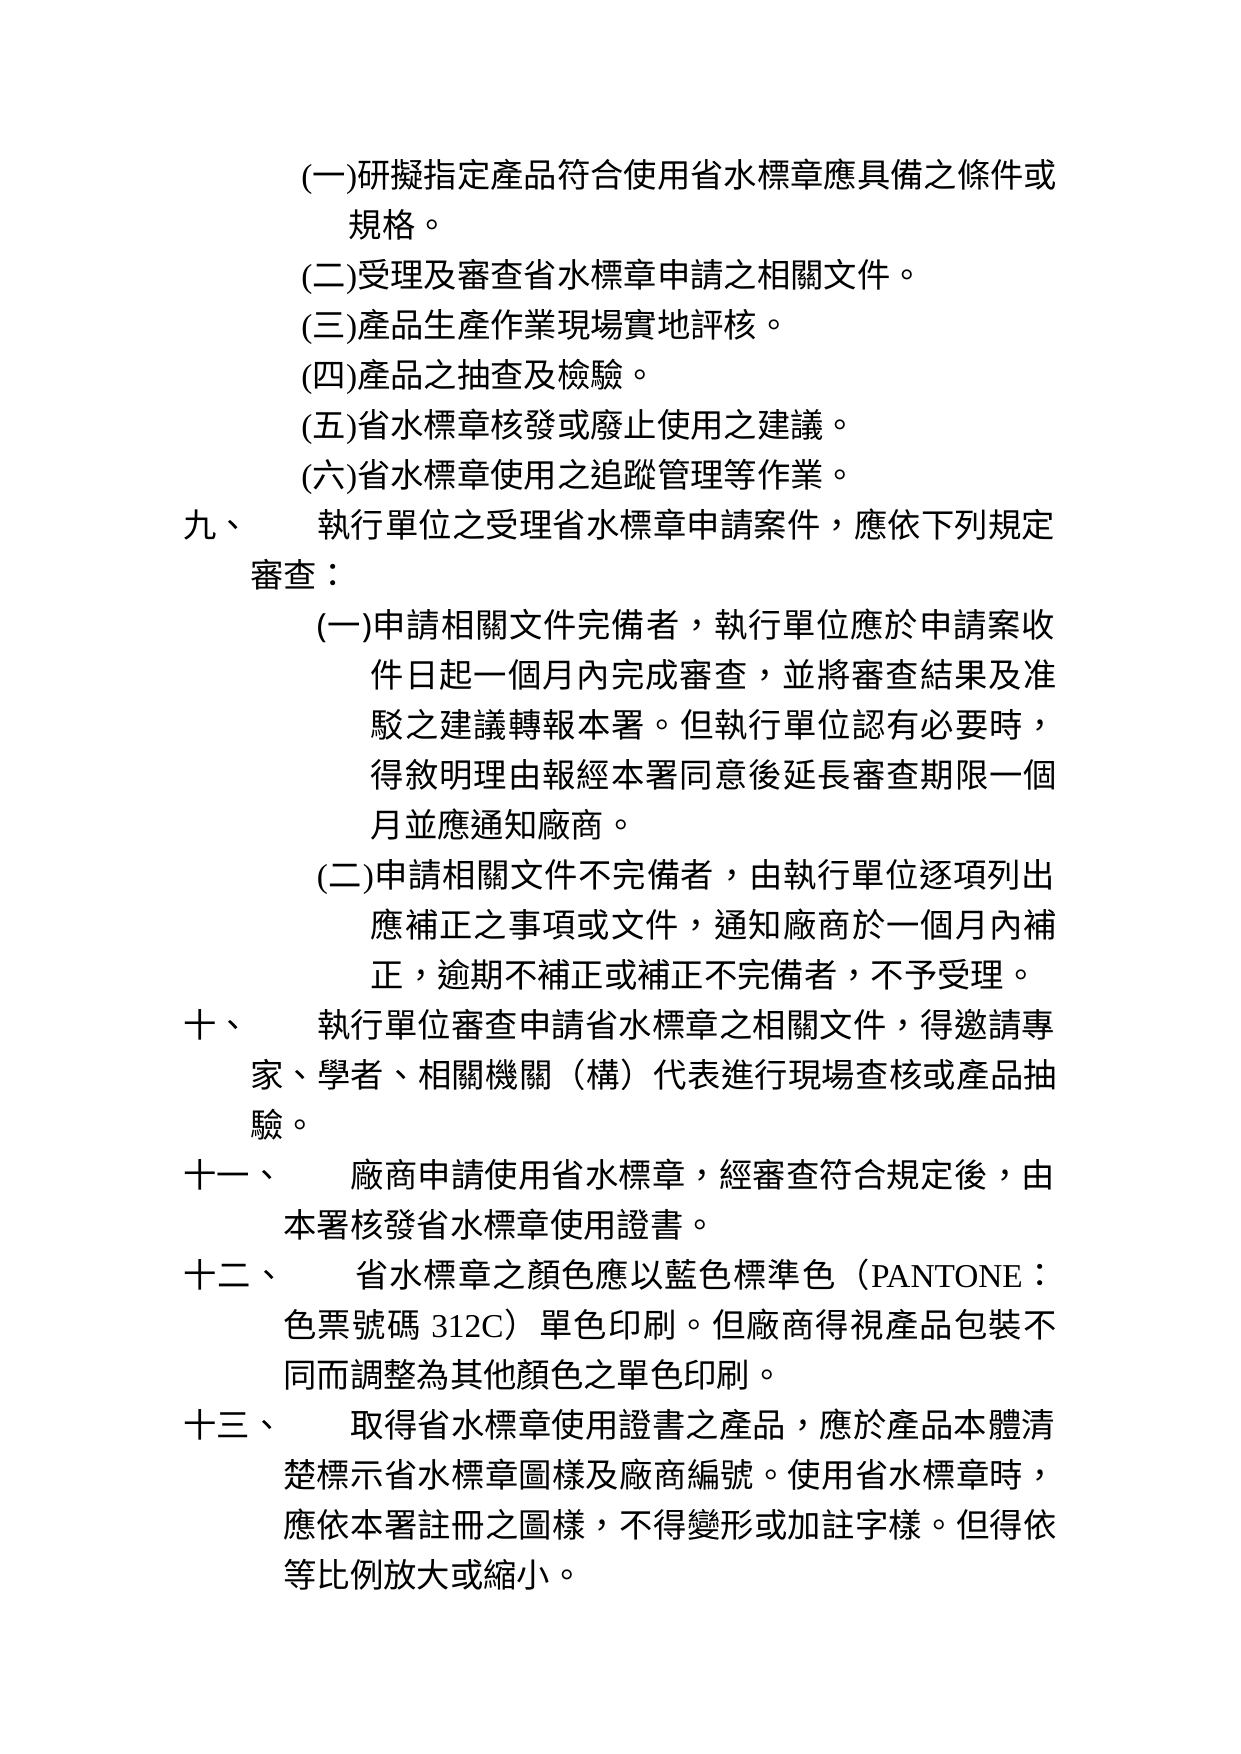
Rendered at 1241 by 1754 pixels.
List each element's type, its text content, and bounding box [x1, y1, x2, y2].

text (二)受理及審查省水標章申請之相關文件。 [301, 248, 1057, 298]
text 十一、 廠商申請使用省水標章，經審查符合規定後，由本署核發省水標章使用證書。 [183, 1148, 1057, 1248]
text (三)產品生產作業現場實地評核。 [301, 298, 1057, 348]
text (五)省水標章核發或廢止使用之建議。 [301, 398, 1057, 448]
text (一)研擬指定產品符合使用省水標章應具備之條件或規格。 [301, 148, 1057, 248]
text (二)申請相關文件不完備者，由執行單位逐項列出應補正之事項或文件，通知廠商於一個月內補正，逾期不補正或補正不完備者，不予受理。 [317, 848, 1057, 998]
text (四)產品之抽查及檢驗。 [301, 348, 1057, 398]
text 九、 執行單位之受理省水標章申請案件，應依下列規定審查： [183, 498, 1057, 598]
text 十三、 取得省水標章使用證書之產品，應於產品本體清楚標示省水標章圖樣及廠商編號。使用省水標章時，應依本署註冊之圖樣，不得變形或加註字樣。但得依等比例放大或縮小。 [183, 1398, 1057, 1598]
text (一)申請相關文件完備者，執行單位應於申請案收件日起一個月內完成審查，並將審查結果及准駁之建議轉報本署。但執行單位認有必要時，得敘明理由報經本署同意後延長審查期限一個月並應通知廠商。 [317, 598, 1057, 848]
text 十二、 省水標章之顏色應以藍色標準色（PANTONE：色票號碼 312C）單色印刷。但廠商得視產品包裝不同而調整為其他顏色之單色印刷。 [183, 1248, 1057, 1398]
text 十、 執行單位審查申請省水標章之相關文件，得邀請專家、學者、相關機關（構）代表進行現場查核或產品抽驗。 [183, 998, 1057, 1148]
text (六)省水標章使用之追蹤管理等作業。 [301, 448, 1057, 498]
